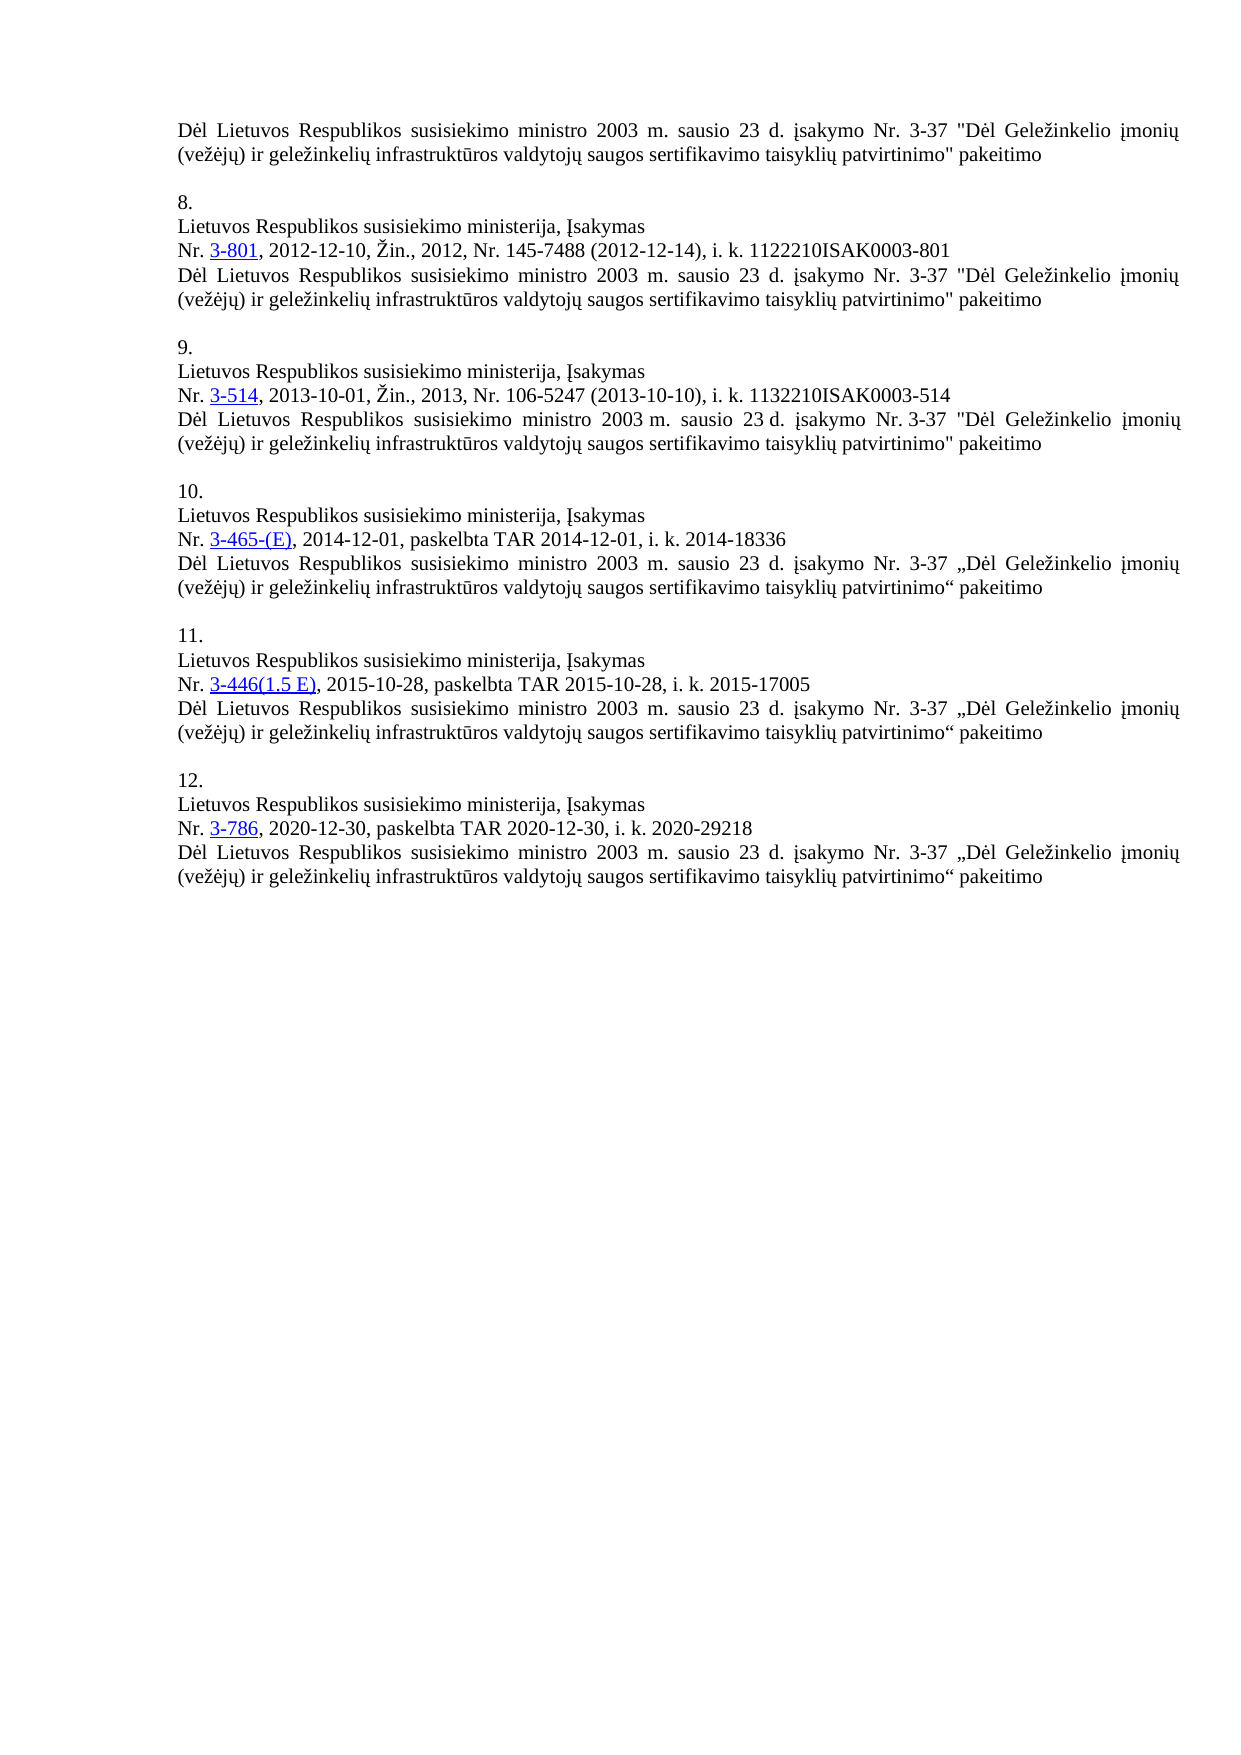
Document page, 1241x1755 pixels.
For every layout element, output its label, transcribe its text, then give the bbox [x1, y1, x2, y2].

text Dėl Lietuvos Respublikos susisiekimo ministro 2003 m. sausio 23 d. įsakymo Nr. 3-37 "Dėl Geležinkelio įmonių (vežėjų) ir geležinkelių infrastruktūros valdytojų saugos sertifikavimo taisyklių patvirtinimo" pakeitimo [177, 118, 1181, 166]
text Lietuvos Respublikos susisiekimo ministerija, Įsakymas [177, 792, 1181, 816]
text Dėl Lietuvos Respublikos susisiekimo ministro 2003 m. sausio 23 d. įsakymo Nr. 3-37 "Dėl Geležinkelio įmonių (vežėjų) ir geležinkelių infrastruktūros valdytojų saugos sertifikavimo taisyklių patvirtinimo" pakeitimo [177, 407, 1181, 455]
text 11. [177, 623, 1181, 647]
text Nr. 3-446(1.5 E), 2015-10-28, paskelbta TAR 2015-10-28, i. k. 2015-17005 [177, 672, 1181, 696]
text Nr. 3-465-(E), 2014-12-01, paskelbta TAR 2014-12-01, i. k. 2014-18336 [177, 527, 1181, 551]
text Lietuvos Respublikos susisiekimo ministerija, Įsakymas [177, 214, 1181, 238]
text 9. [177, 335, 1181, 359]
text Dėl Lietuvos Respublikos susisiekimo ministro 2003 m. sausio 23 d. įsakymo Nr. 3-37 „Dėl Geležinkelio įmonių (vežėjų) ir geležinkelių infrastruktūros valdytojų saugos sertifikavimo taisyklių patvirtinimo“ pakeitimo [177, 840, 1181, 888]
text Lietuvos Respublikos susisiekimo ministerija, Įsakymas [177, 503, 1181, 527]
text 12. [177, 768, 1181, 792]
text Dėl Lietuvos Respublikos susisiekimo ministro 2003 m. sausio 23 d. įsakymo Nr. 3-37 „Dėl Geležinkelio įmonių (vežėjų) ir geležinkelių infrastruktūros valdytojų saugos sertifikavimo taisyklių patvirtinimo“ pakeitimo [177, 551, 1181, 599]
text Lietuvos Respublikos susisiekimo ministerija, Įsakymas [177, 647, 1181, 672]
text Dėl Lietuvos Respublikos susisiekimo ministro 2003 m. sausio 23 d. įsakymo Nr. 3-37 „Dėl Geležinkelio įmonių (vežėjų) ir geležinkelių infrastruktūros valdytojų saugos sertifikavimo taisyklių patvirtinimo“ pakeitimo [177, 696, 1181, 744]
text 10. [177, 479, 1181, 503]
text Nr. 3-514, 2013-10-01, Žin., 2013, Nr. 106-5247 (2013-10-10), i. k. 1132210ISAK0003-514 [177, 383, 1181, 407]
text Lietuvos Respublikos susisiekimo ministerija, Įsakymas [177, 359, 1181, 383]
text Nr. 3-786, 2020-12-30, paskelbta TAR 2020-12-30, i. k. 2020-29218 [177, 816, 1181, 840]
text 8. [177, 190, 1181, 214]
text Nr. 3-801, 2012-12-10, Žin., 2012, Nr. 145-7488 (2012-12-14), i. k. 1122210ISAK0003-801 [177, 238, 1181, 262]
text Dėl Lietuvos Respublikos susisiekimo ministro 2003 m. sausio 23 d. įsakymo Nr. 3-37 "Dėl Geležinkelio įmonių (vežėjų) ir geležinkelių infrastruktūros valdytojų saugos sertifikavimo taisyklių patvirtinimo" pakeitimo [177, 262, 1181, 311]
